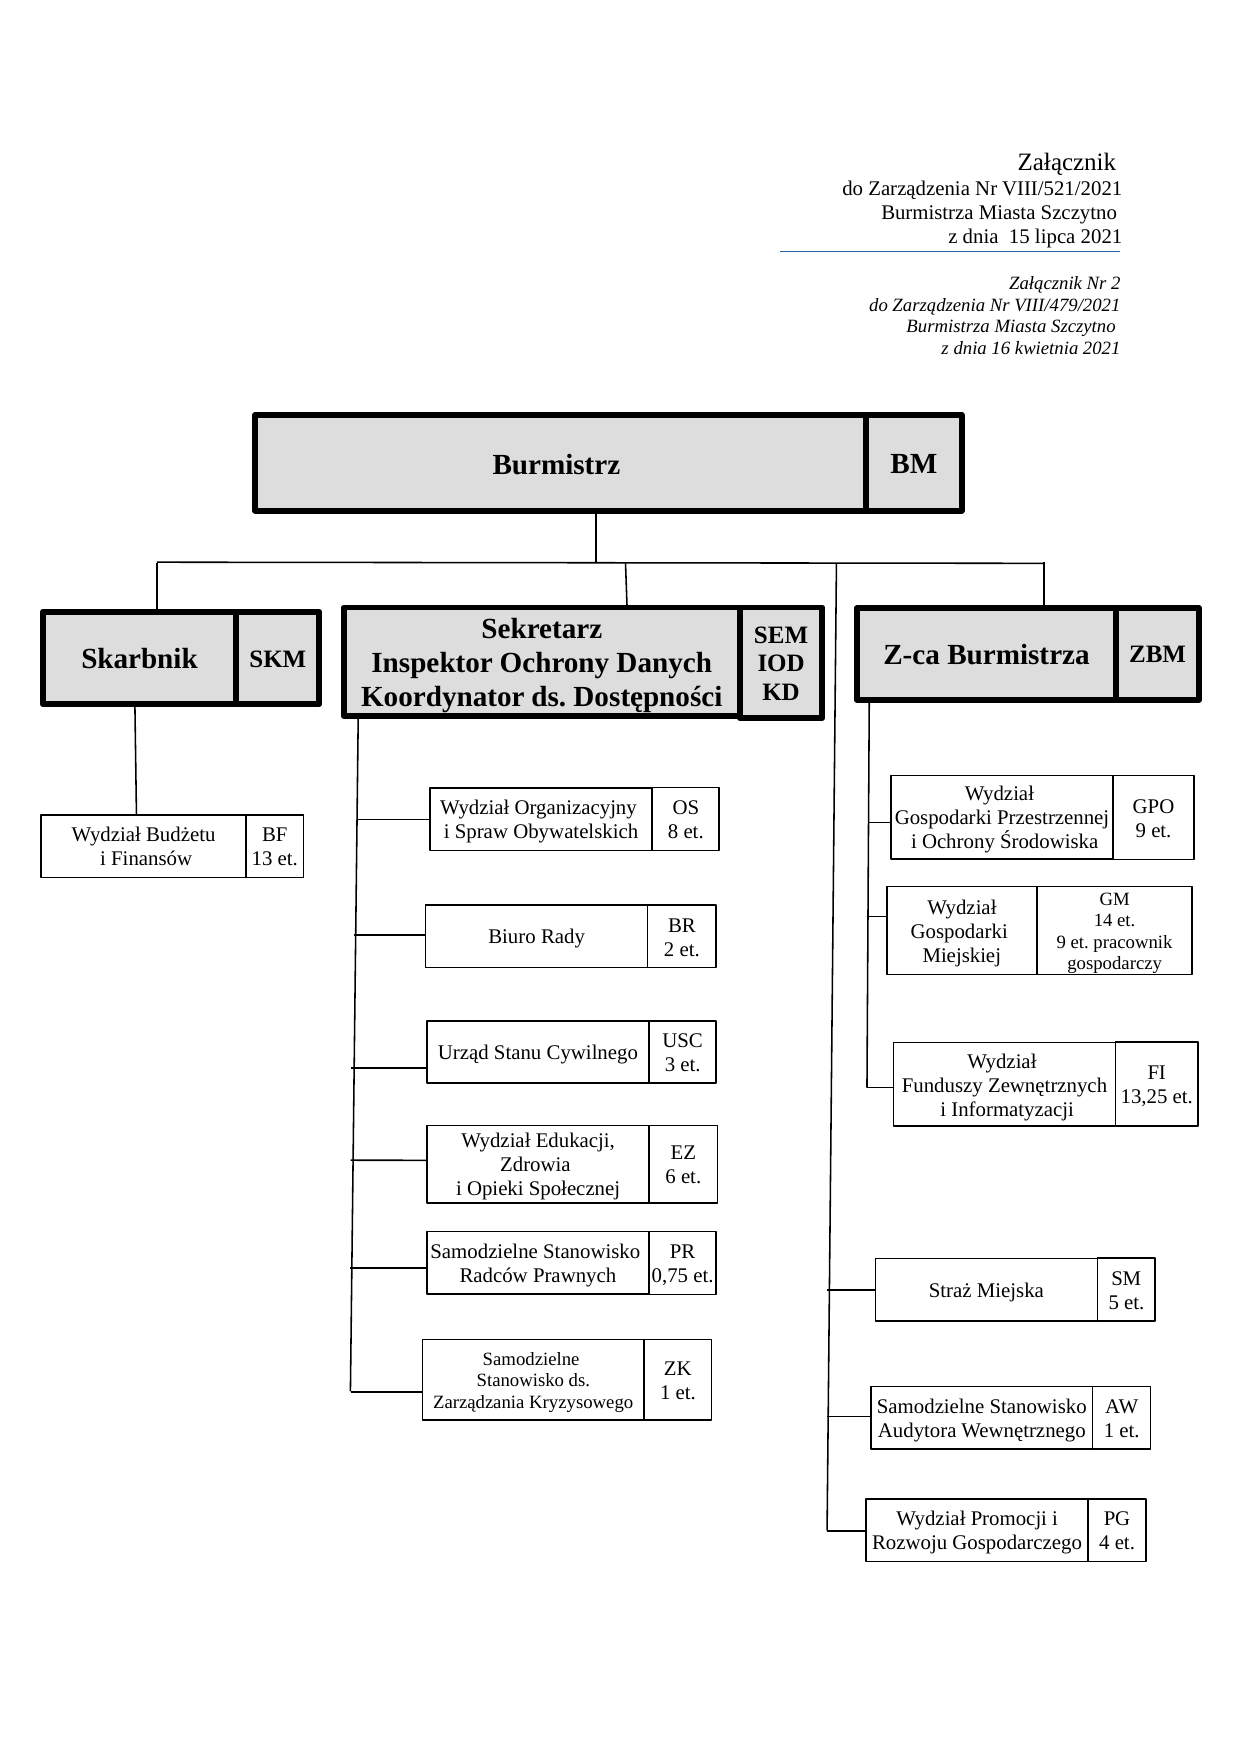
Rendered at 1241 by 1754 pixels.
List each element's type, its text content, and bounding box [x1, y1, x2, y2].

text Burmistrza Miasta Szczytno [118, 200, 1122, 224]
text z dnia 16 kwietnia 2021 [118, 337, 1122, 358]
text do Zarządzenia Nr VIII/479/2021 [118, 293, 1122, 315]
text do Zarządzenia Nr VIII/521/2021 [118, 176, 1122, 200]
text z dnia 15 lipca 2021 [118, 224, 1122, 248]
text Załącznik Nr 2 [118, 272, 1122, 293]
text Burmistrza Miasta Szczytno [118, 315, 1122, 337]
text Załącznik [118, 147, 1122, 176]
